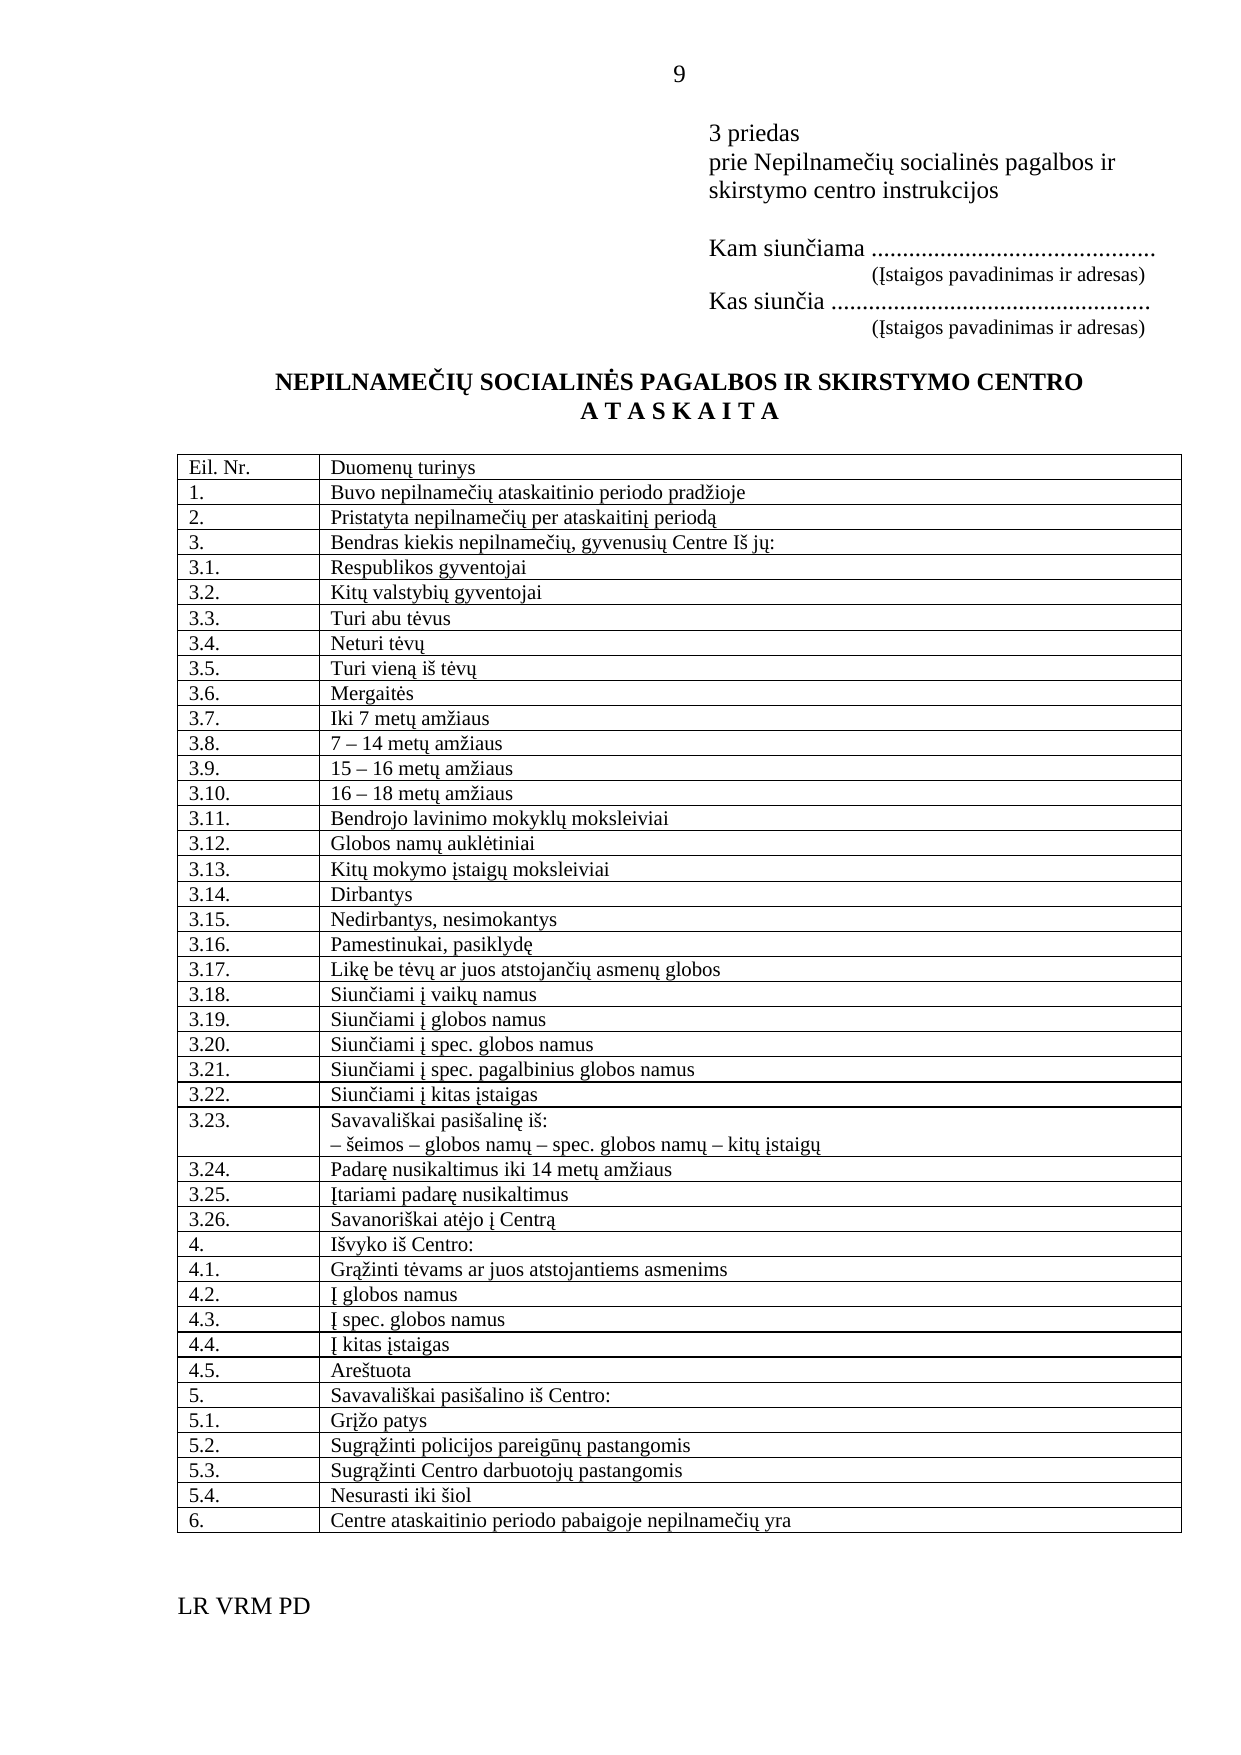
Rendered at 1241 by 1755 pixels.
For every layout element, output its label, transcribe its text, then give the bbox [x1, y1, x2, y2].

table_cell 15 – 16 metų amžiaus [320, 756, 1181, 780]
table_cell Įtariami padarę nusikaltimus [320, 1182, 1181, 1206]
table_cell 3.9. [178, 756, 319, 780]
table_cell 16 – 18 metų amžiaus [320, 781, 1181, 805]
table_cell 3.3. [178, 605, 319, 629]
table_cell Nedirbantys, nesimokantys [320, 907, 1181, 931]
table_cell 7 – 14 metų amžiaus [320, 731, 1181, 755]
table_cell 6. [178, 1508, 319, 1532]
table_cell Savavališkai pasišalino iš Centro: [320, 1383, 1181, 1407]
table_cell Pristatyta nepilnamečių per ataskaitinį periodą [320, 505, 1181, 529]
table_cell Sugrąžinti Centro darbuotojų pastangomis [320, 1458, 1181, 1482]
table_cell 5. [178, 1383, 319, 1407]
table_cell Neturi tėvų [320, 631, 1181, 654]
table_cell Sugrąžinti policijos pareigūnų pastangomis [320, 1433, 1181, 1457]
table_cell 3.25. [178, 1182, 319, 1206]
table_cell 3.21. [178, 1057, 319, 1081]
table_cell 4.2. [178, 1282, 319, 1306]
table_cell Į globos namus [320, 1282, 1181, 1306]
table_cell Pamestinukai, pasiklydę [320, 932, 1181, 956]
table_cell 5.2. [178, 1433, 319, 1457]
table_cell Siunčiami į kitas įstaigas [320, 1083, 1181, 1106]
table_cell 1. [178, 480, 319, 504]
table_cell 3.16. [178, 932, 319, 956]
table_cell 5.1. [178, 1408, 319, 1432]
table_cell Į kitas įstaigas [320, 1333, 1181, 1356]
table_cell Į spec. globos namus [320, 1307, 1181, 1331]
table_cell 4. [178, 1232, 319, 1256]
table_cell 3.4. [178, 631, 319, 654]
table_cell 3.22. [178, 1083, 319, 1106]
table_cell 3.26. [178, 1207, 319, 1231]
table_cell Areštuota [320, 1358, 1181, 1382]
table_cell 3.10. [178, 781, 319, 805]
table_cell 3.5. [178, 656, 319, 680]
text skirstymo centro instrukcijos [177, 176, 1182, 204]
table_cell Siunčiami į spec. pagalbinius globos namus [320, 1057, 1181, 1081]
table_cell Savavališkai pasišalinę iš: – šeimos – globos namų – spec. globos namų – kitų įstaigų [320, 1108, 1181, 1156]
table_cell Iki 7 metų amžiaus [320, 706, 1181, 730]
table_cell 3.8. [178, 731, 319, 755]
table_cell 3.6. [178, 681, 319, 705]
table_cell 2. [178, 505, 319, 529]
table_cell Turi abu tėvus [320, 605, 1181, 629]
text Kam siunčiama [177, 233, 1182, 262]
table_cell Buvo nepilnamečių ataskaitinio periodo pradžioje [320, 480, 1181, 504]
table_cell 4.1. [178, 1257, 319, 1281]
table_cell 3.23. [178, 1108, 319, 1156]
text 3 priedas [177, 118, 1182, 147]
text (Įstaigos pavadinimas ir adresas) [177, 315, 1182, 339]
table_cell Nesurasti iki šiol [320, 1483, 1181, 1507]
table_cell Centre ataskaitinio periodo pabaigoje nepilnamečių yra [320, 1508, 1181, 1532]
table_cell Likę be tėvų ar juos atstojančių asmenų globos [320, 957, 1181, 981]
table_cell Kitų valstybių gyventojai [320, 580, 1181, 604]
table_cell Išvyko iš Centro: [320, 1232, 1181, 1256]
table_cell Globos namų auklėtiniai [320, 831, 1181, 855]
table_cell Siunčiami į spec. globos namus [320, 1032, 1181, 1056]
table_cell 3.24. [178, 1157, 319, 1181]
table_cell 3.14. [178, 882, 319, 906]
table_cell 4.3. [178, 1307, 319, 1331]
table_cell 3.20. [178, 1032, 319, 1056]
table_cell 3.13. [178, 856, 319, 881]
text Nepilnamečių socialinės pagalbos ir skirstymo centro [177, 367, 1182, 396]
table_cell Siunčiami į vaikų namus [320, 982, 1181, 1006]
table_cell 3.18. [178, 982, 319, 1006]
table_cell Mergaitės [320, 681, 1181, 705]
table_cell Siunčiami į globos namus [320, 1007, 1181, 1031]
table_cell 3.2. [178, 580, 319, 604]
table_cell 4.4. [178, 1333, 319, 1356]
table_cell Grįžo patys [320, 1408, 1181, 1432]
text (Įstaigos pavadinimas ir adresas) [177, 262, 1182, 286]
table_cell 5.3. [178, 1458, 319, 1482]
table_cell 3.7. [178, 706, 319, 730]
table_cell Padarę nusikaltimus iki 14 metų amžiaus [320, 1157, 1181, 1181]
table_cell Bendrojo lavinimo mokyklų moksleiviai [320, 806, 1181, 830]
table_cell 3.1. [178, 555, 319, 579]
text prie Nepilnamečių socialinės pagalbos ir [177, 147, 1182, 176]
table_cell 3. [178, 530, 319, 554]
table_cell Savanoriškai atėjo į Centrą [320, 1207, 1181, 1231]
table_header Eil. Nr. [178, 455, 319, 479]
table_cell 5.4. [178, 1483, 319, 1507]
table_cell Respublikos gyventojai [320, 555, 1181, 579]
table_cell Turi vieną iš tėvų [320, 656, 1181, 680]
table_cell 3.12. [178, 831, 319, 855]
table_cell Bendras kiekis nepilnamečių, gyvenusių Centre Iš jų: [320, 530, 1181, 554]
table_cell 4.5. [178, 1358, 319, 1382]
table_cell 3.11. [178, 806, 319, 830]
table_cell Grąžinti tėvams ar juos atstojantiems asmenims [320, 1257, 1181, 1281]
text Kas siunčia [177, 286, 1182, 315]
text a t a s k a i t a [177, 396, 1182, 425]
table_cell Dirbantys [320, 882, 1181, 906]
table_cell 3.17. [178, 957, 319, 981]
table_cell 3.19. [178, 1007, 319, 1031]
table_cell Kitų mokymo įstaigų moksleiviai [320, 856, 1181, 881]
table_cell 3.15. [178, 907, 319, 931]
text LR VRM PD [177, 1591, 1182, 1619]
table_header Duomenų turinys [320, 455, 1181, 479]
